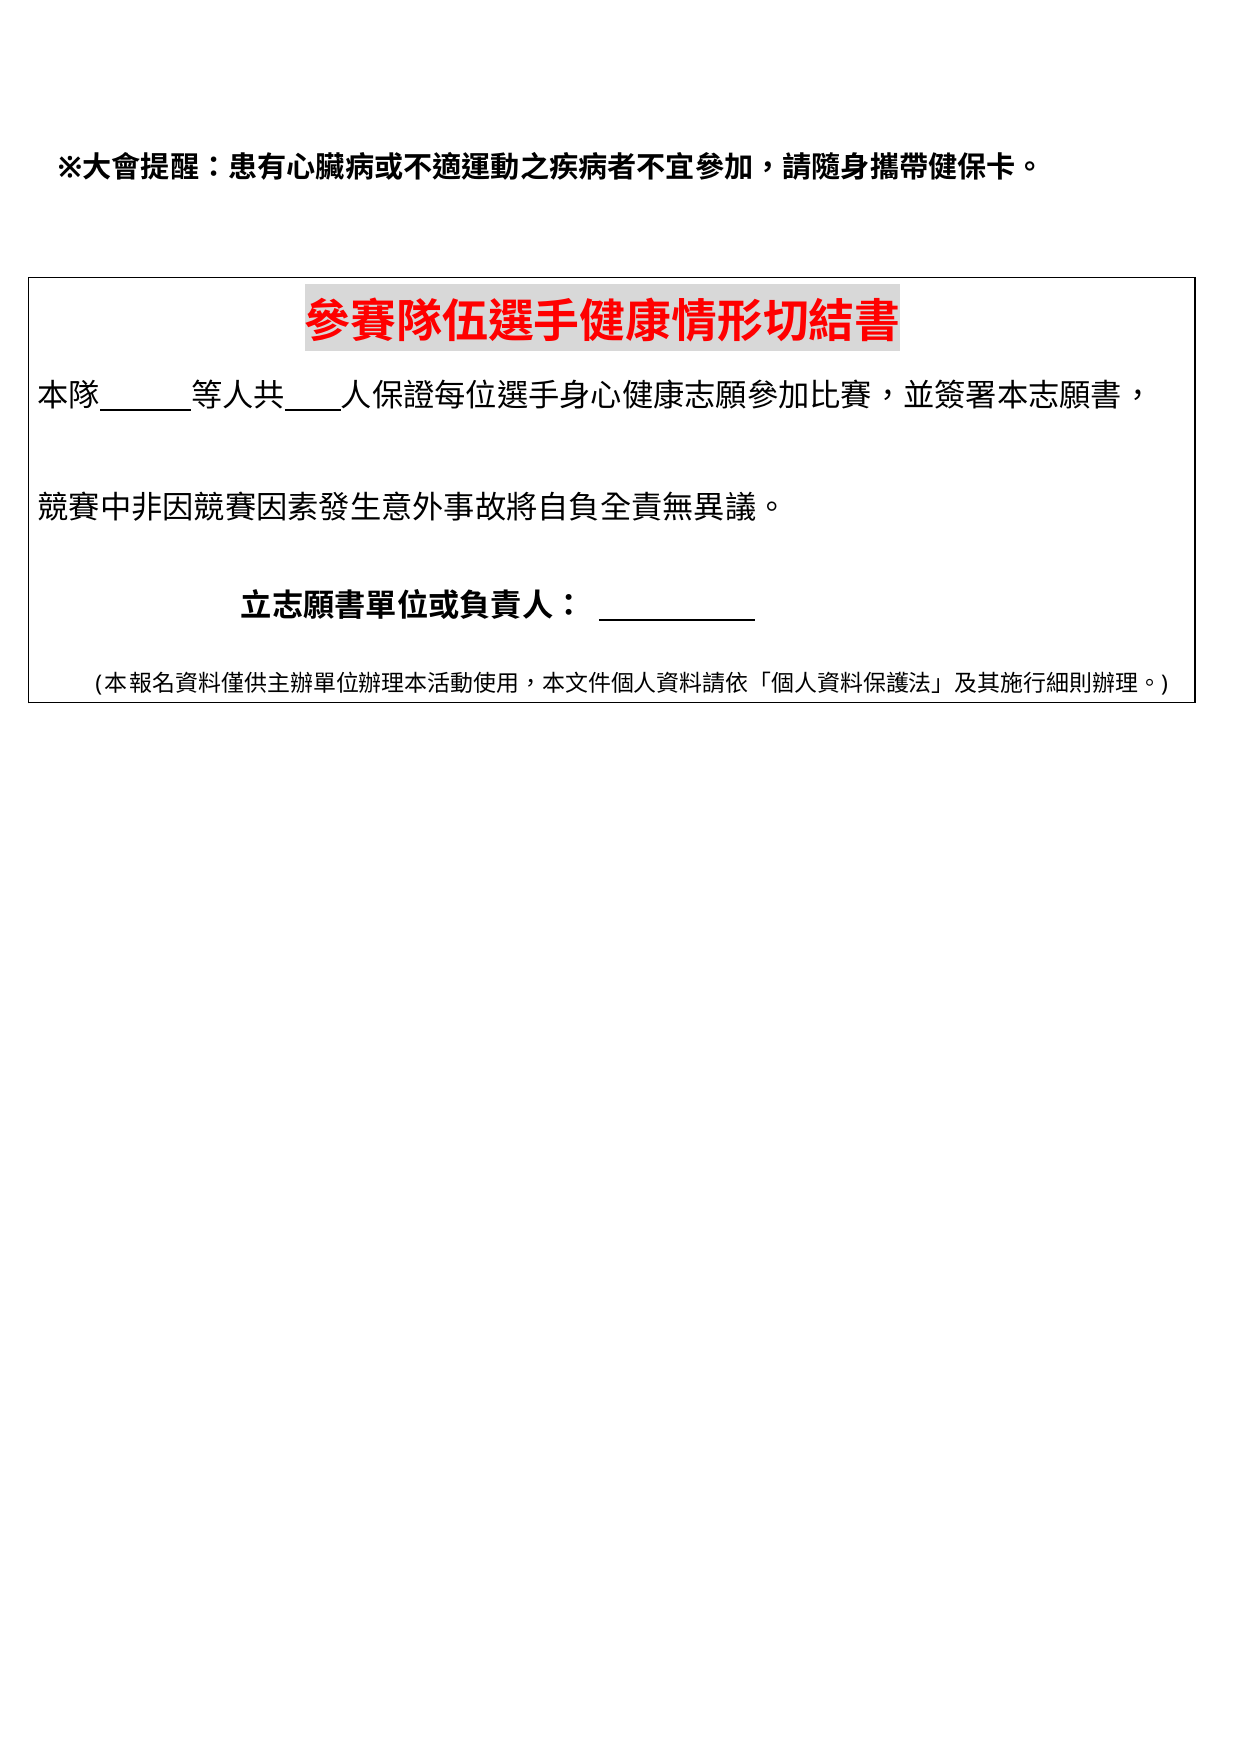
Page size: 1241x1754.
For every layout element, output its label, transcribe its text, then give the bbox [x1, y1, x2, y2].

text 參賽隊伍選手健康情形切結書 [29, 278, 1194, 352]
text (本報名資料僅供主辦單位辦理本活動使用，本文件個人資料請依「個人資料保護法」及其施行細則辦理。) [29, 660, 1194, 702]
text 本隊 等人共 人保證每位選手身心健康志願參加比賽，並簽署本志願書，競賽中非因競賽因素發生意外事故將自負全責無異議。 [29, 352, 1194, 543]
text 立志願書單位或負責人： [29, 562, 1194, 640]
text ※大會提醒：患有心臟病或不適運動之疾病者不宜參加，請隨身攜帶健保卡。 [50, 127, 1088, 202]
